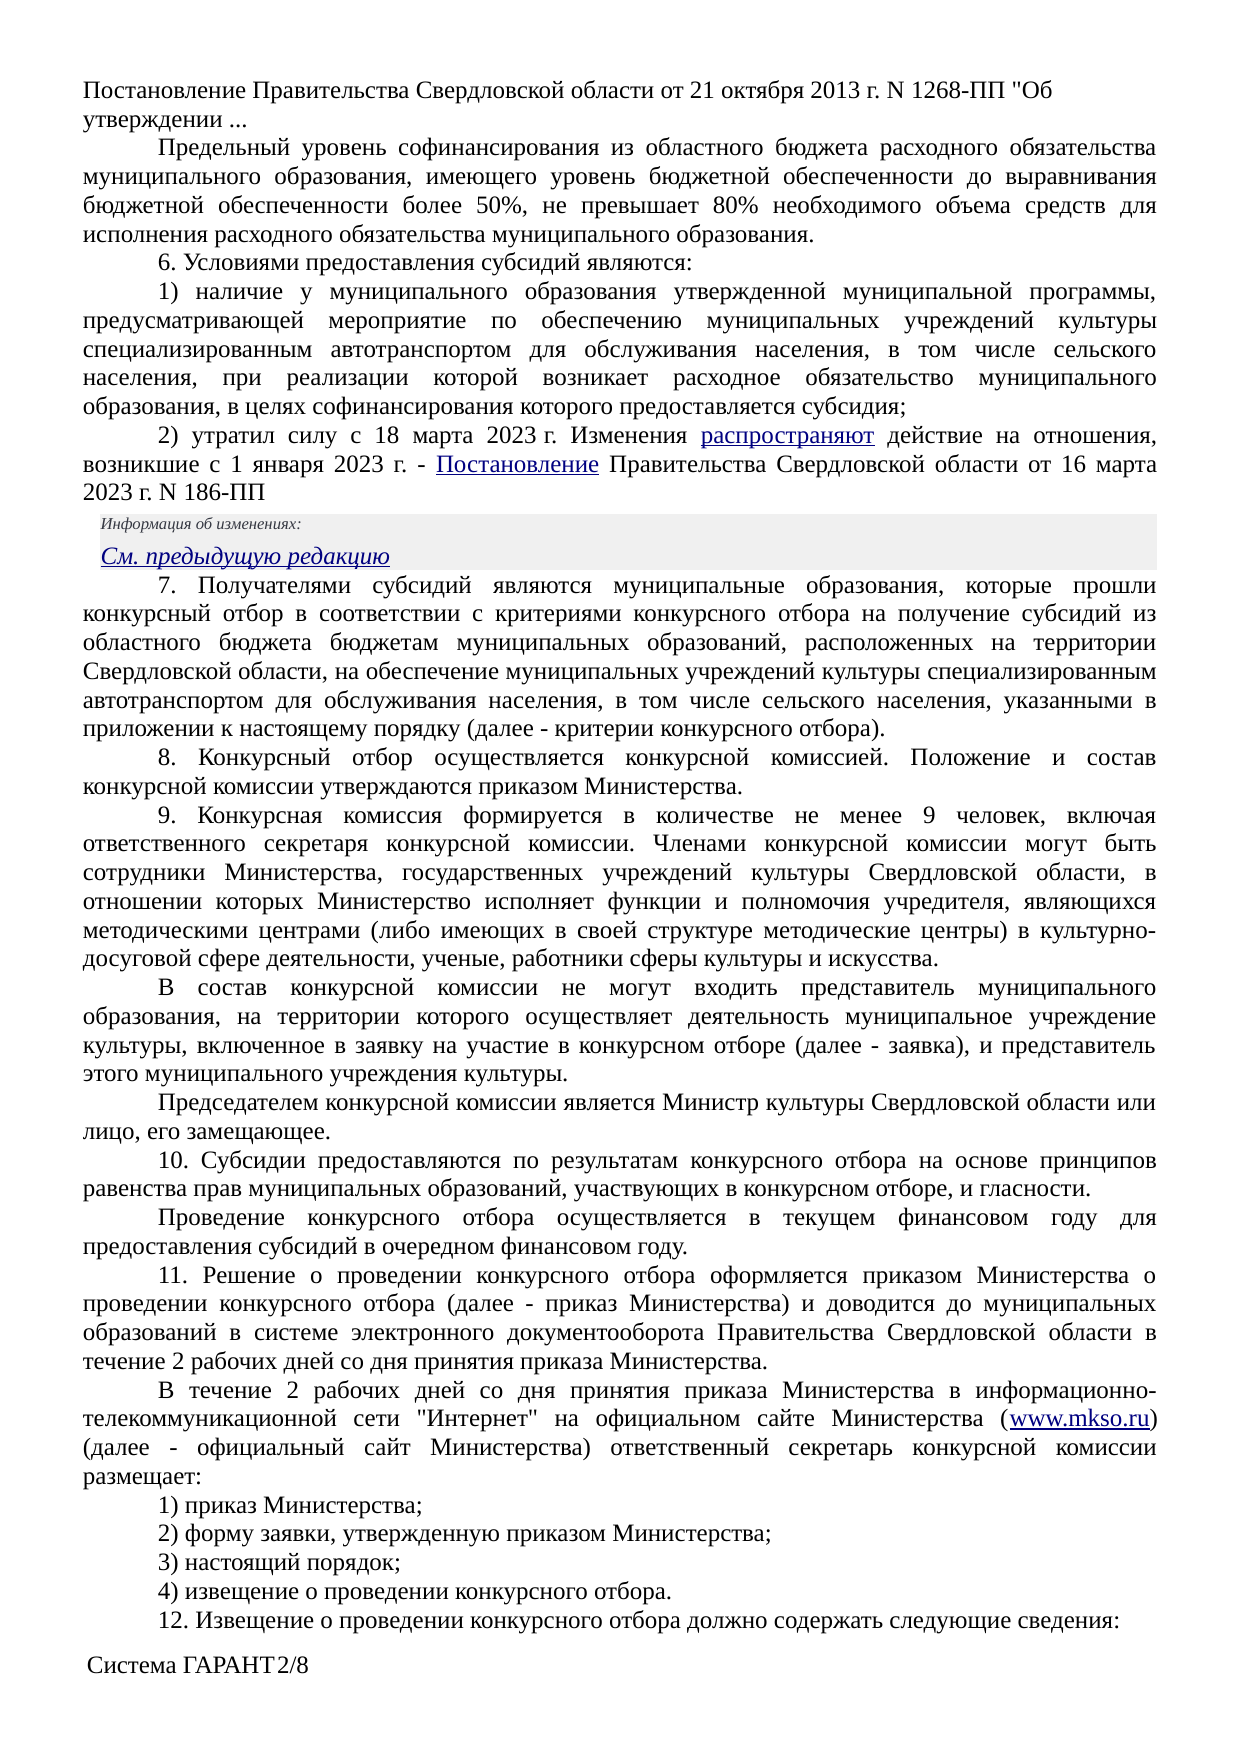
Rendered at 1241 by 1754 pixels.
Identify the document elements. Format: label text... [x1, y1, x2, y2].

text 10. Субсидии предоставляются по результатам конкурсного отбора на основе принципов равенства прав муниципальных образований, участвующих в конкурсном отборе, и гласности. [83, 1145, 1157, 1202]
text Председателем конкурсной комиссии является Министр культуры Свердловской области или лицо, его замещающее. [83, 1087, 1157, 1145]
text Предельный уровень софинансирования из областного бюджета расходного обязательства муниципального образования, имеющего уровень бюджетной обеспеченности до выравнивания бюджетной обеспеченности более 50%, не превышает 80% необходимого объема средств для исполнения расходного обязательства муниципального образования. [83, 132, 1157, 247]
text 2) утратил силу с 18 марта 2023 г. Изменения распространяют действие на отношения, возникшие с 1 января 2023 г. - Постановление Правительства Свердловской области от 16 марта 2023 г. N 186-ПП [83, 420, 1157, 506]
text См. предыдущую редакцию [392, 541, 1157, 570]
text В течение 2 рабочих дней со дня принятия приказа Министерства в информационно-телекоммуникационной сети "Интернет" на официальном сайте Министерства (www.mkso.ru) (далее - официальный сайт Министерства) ответственный секретарь конкурсной комиссии размещает: [83, 1375, 1157, 1490]
text 1) приказ Министерства; [83, 1490, 1157, 1518]
text 1) наличие у муниципального образования утвержденной муниципальной программы, предусматривающей мероприятие по обеспечению муниципальных учреждений культуры специализированным автотранспортом для обслуживания населения, в том числе сельского населения, при реализации которой возникает расходное обязательство муниципального образования, в целях софинансирования которого предоставляется субсидия; [83, 276, 1157, 420]
text Информация об изменениях: [303, 514, 1157, 533]
text 8. Конкурсный отбор осуществляется конкурсной комиссией. Положение и состав конкурсной комиссии утверждаются приказом Министерства. [83, 742, 1157, 800]
text 9. Конкурсная комиссия формируется в количестве не менее 9 человек, включая ответственного секретаря конкурсной комиссии. Членами конкурсной комиссии могут быть сотрудники Министерства, государственных учреждений культуры Свердловской области, в отношении которых Министерство исполняет функции и полномочия учредителя, являющихся методическими центрами (либо имеющих в своей структуре методические центры) в культурно-досуговой сфере деятельности, ученые, работники сферы культуры и искусства. [83, 800, 1157, 972]
text 3) настоящий порядок; [83, 1547, 1157, 1576]
text 11. Решение о проведении конкурсного отбора оформляется приказом Министерства о проведении конкурсного отбора (далее - приказ Министерства) и доводится до муниципальных образований в системе электронного документооборота Правительства Свердловской области в течение 2 рабочих дней со дня принятия приказа Министерства. [83, 1260, 1157, 1375]
text В состав конкурсной комиссии не могут входить представитель муниципального образования, на территории которого осуществляет деятельность муниципальное учреждение культуры, включенное в заявку на участие в конкурсном отборе (далее - заявка), и представитель этого муниципального учреждения культуры. [83, 972, 1157, 1087]
text 2) форму заявки, утвержденную приказом Министерства; [83, 1518, 1157, 1547]
text 4) извещение о проведении конкурсного отбора. [83, 1576, 1157, 1605]
text Проведение конкурсного отбора осуществляется в текущем финансовом году для предоставления субсидий в очередном финансовом году. [83, 1202, 1157, 1260]
text 6. Условиями предоставления субсидий являются: [83, 247, 1157, 276]
text 7. Получателями субсидий являются муниципальные образования, которые прошли конкурсный отбор в соответствии с критериями конкурсного отбора на получение субсидий из областного бюджета бюджетам муниципальных образований, расположенных на территории Свердловской области, на обеспечение муниципальных учреждений культуры специализированным автотранспортом для обслуживания населения, в том числе сельского населения, указанными в приложении к настоящему порядку (далее - критерии конкурсного отбора). [83, 570, 1157, 742]
text 12. Извещение о проведении конкурсного отбора должно содержать следующие сведения: [83, 1605, 1157, 1633]
